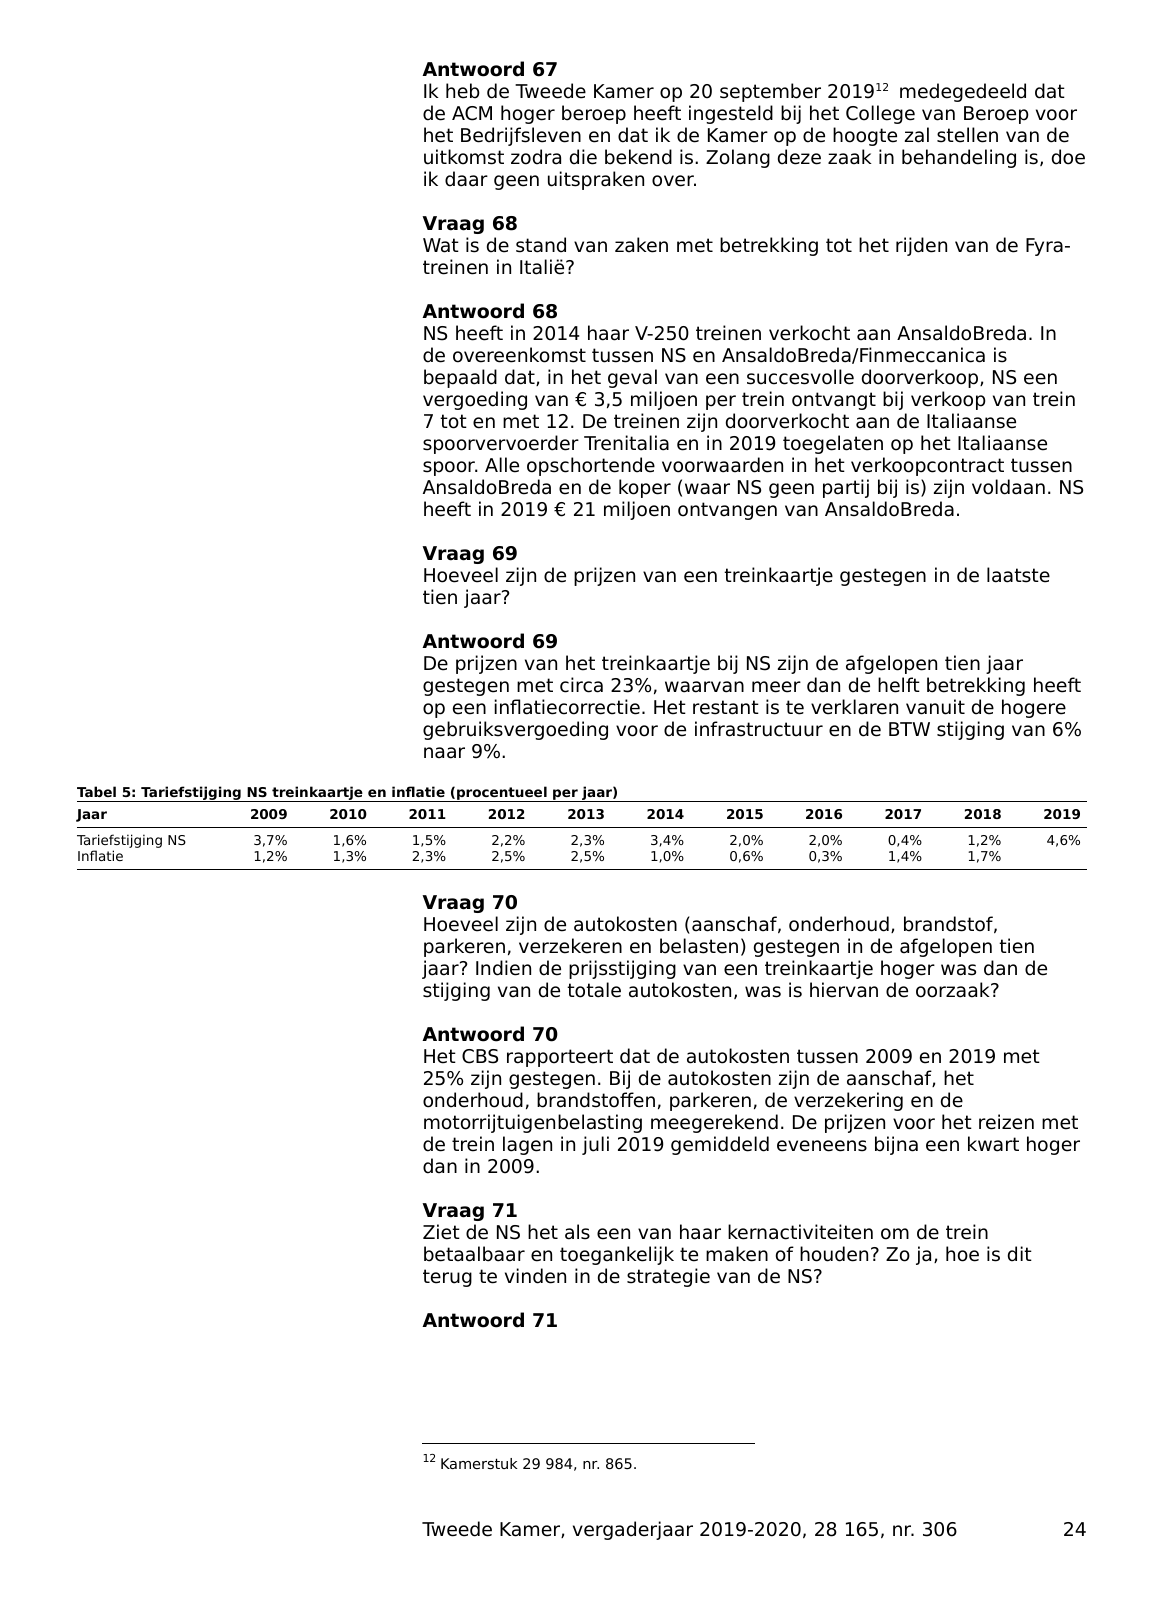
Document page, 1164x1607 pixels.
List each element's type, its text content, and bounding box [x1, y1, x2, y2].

text Ziet de NS het als een van haar kernactiviteiten om de trein betaalbaar en toegankelijk te maken of houden? Zo ja, hoe is dit terug te vinden in de strategie van de NS? [422, 1222, 1087, 1288]
table_cell 0,6% [690, 849, 769, 869]
text Antwoord 67 [422, 59, 1087, 81]
text Antwoord 71 [422, 1310, 1087, 1332]
text Vraag 71 [422, 1200, 1087, 1222]
text Antwoord 68 [422, 301, 1087, 323]
table_cell 2,0% [769, 828, 848, 848]
text Ik heb de Tweede Kamer op 20 september 2019 medegedeeld dat de ACM hoger beroep heeft ingesteld bij het College van Beroep voor het Bedrijfsleven en dat ik de Kamer op de hoogte zal stellen van de uitkomst zodra die bekend is. Zolang deze zaak in behandeling is, doe ik daar geen uitspraken over. [422, 81, 1087, 191]
table_cell 1,6% [293, 828, 373, 848]
table_cell 1,0% [611, 849, 690, 869]
table_cell 2015 [690, 802, 769, 827]
table_cell 4,6% [1007, 828, 1087, 848]
table_cell 1,2% [928, 828, 1007, 848]
text Kamerstuk 29 984, nr. 865. [422, 1452, 1087, 1474]
table_cell 1,4% [849, 849, 928, 869]
table_cell Tariefstijging NS [77, 828, 214, 848]
table_cell 2012 [452, 802, 531, 827]
table_cell 2,5% [452, 849, 531, 869]
text De prijzen van het treinkaartje bij NS zijn de afgelopen tien jaar gestegen met circa 23%, waarvan meer dan de helft betrekking heeft op een inflatiecorrectie. Het restant is te verklaren vanuit de hogere gebruiksvergoeding voor de infrastructuur en de BTW stijging van 6% naar 9%. [422, 653, 1087, 763]
table_cell Jaar [77, 802, 214, 827]
text NS heeft in 2014 haar V-250 treinen verkocht aan AnsaldoBreda. In de overeenkomst tussen NS en AnsaldoBreda/Finmeccanica is bepaald dat, in het geval van een succesvolle doorverkoop, NS een vergoeding van € 3,5 miljoen per trein ontvangt bij verkoop van trein 7 tot en met 12. De treinen zijn doorverkocht aan de Italiaanse spoorvervoerder Trenitalia en in 2019 toegelaten op het Italiaanse spoor. Alle opschortende voorwaarden in het verkoopcontract tussen AnsaldoBreda en de koper (waar NS geen partij bij is) zijn voldaan. NS heeft in 2019 € 21 miljoen ontvangen van AnsaldoBreda. [422, 323, 1087, 521]
table_cell 0,4% [849, 828, 928, 848]
table_cell 2,3% [531, 828, 611, 848]
table_cell 2017 [849, 802, 928, 827]
table_cell 0,3% [769, 849, 848, 869]
text Vraag 70 [422, 892, 1087, 914]
text Hoeveel zijn de autokosten (aanschaf, onderhoud, brandstof, parkeren, verzekeren en belasten) gestegen in de afgelopen tien jaar? Indien de prijsstijging van een treinkaartje hoger was dan de stijging van de totale autokosten, was is hiervan de oorzaak? [422, 914, 1087, 1002]
table_cell 1,3% [293, 849, 373, 869]
text Vraag 69 [422, 543, 1087, 565]
table_cell 2,0% [690, 828, 769, 848]
table_cell 3,7% [214, 828, 293, 848]
table_cell 1,2% [214, 849, 293, 869]
table_cell Inflatie [77, 849, 214, 869]
table_cell 2009 [214, 802, 293, 827]
table_cell [1007, 849, 1087, 869]
table_cell 2,5% [531, 849, 611, 869]
table_cell 2,3% [373, 849, 452, 869]
table_cell 1,5% [373, 828, 452, 848]
table_cell 2013 [531, 802, 611, 827]
text Vraag 68 [422, 213, 1087, 235]
table_cell 2019 [1007, 802, 1087, 827]
table_header Tabel 5: Tariefstijging NS treinkaartje en inflatie (procentueel per jaar) [77, 785, 1087, 801]
table_cell 1,7% [928, 849, 1007, 869]
text Antwoord 69 [422, 631, 1087, 653]
table_cell 3,4% [611, 828, 690, 848]
table_cell 2014 [611, 802, 690, 827]
table_cell 2010 [293, 802, 373, 827]
table_cell 2016 [769, 802, 848, 827]
text Het CBS rapporteert dat de autokosten tussen 2009 en 2019 met 25% zijn gestegen. Bij de autokosten zijn de aanschaf, het onderhoud, brandstoffen, parkeren, de verzekering en de motorrijtuigenbelasting meegerekend. De prijzen voor het reizen met de trein lagen in juli 2019 gemiddeld eveneens bijna een kwart hoger dan in 2009. [422, 1046, 1087, 1178]
table_cell 2018 [928, 802, 1007, 827]
text Hoeveel zijn de prijzen van een treinkaartje gestegen in de laatste tien jaar? [422, 565, 1087, 609]
table_cell 2011 [373, 802, 452, 827]
text Antwoord 70 [422, 1024, 1087, 1046]
table_cell 2,2% [452, 828, 531, 848]
text Wat is de stand van zaken met betrekking tot het rijden van de Fyra-treinen in Italië? [422, 235, 1087, 279]
